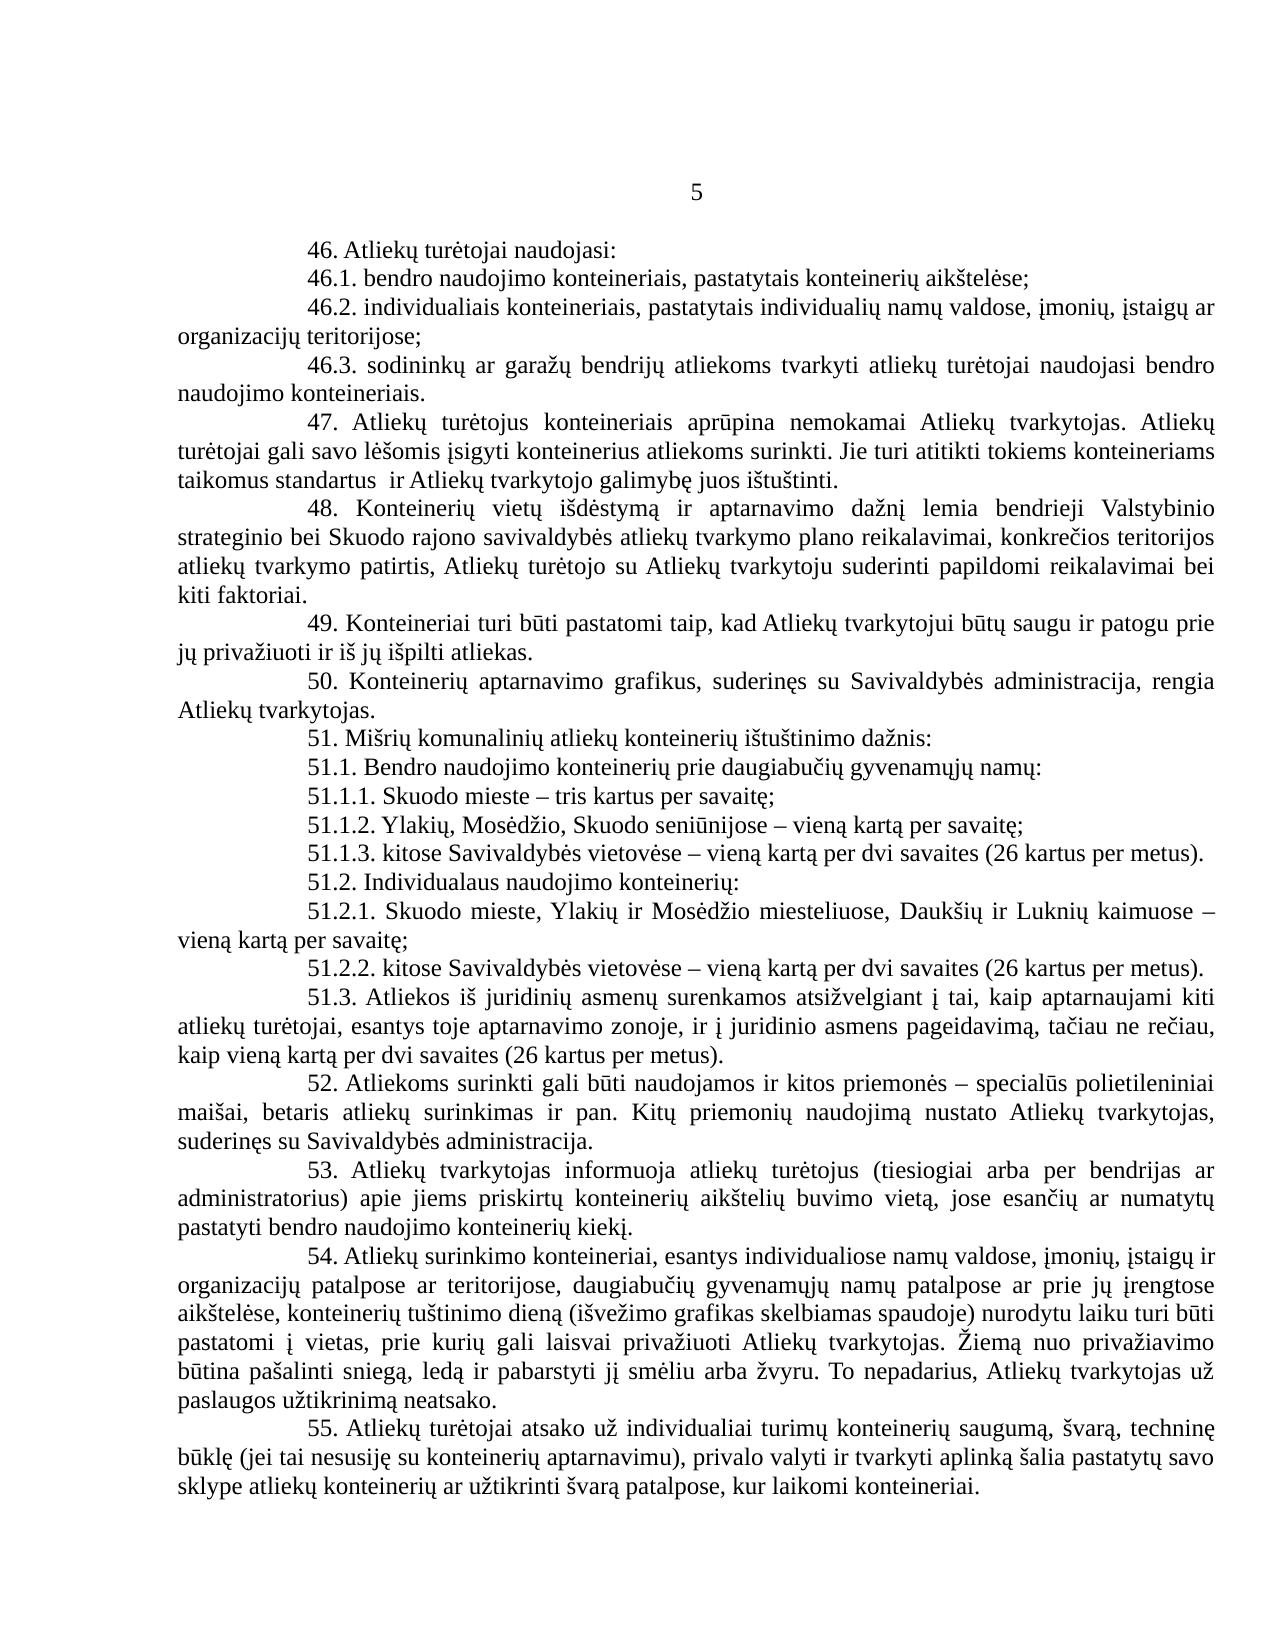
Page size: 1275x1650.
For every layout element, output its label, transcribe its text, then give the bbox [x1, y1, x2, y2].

text 52. Atliekoms surinkti gali būti naudojamos ir kitos priemonės – specialūs polietileniniai maišai, betaris atliekų surinkimas ir pan. Kitų priemonių naudojimą nustato Atliekų tvarkytojas, suderinęs su Savivaldybės administracija. [177, 1068, 1216, 1155]
text 55. Atliekų turėtojai atsako už individualiai turimų konteinerių saugumą, švarą, techninę būklę (jei tai nesusiję su konteinerių aptarnavimu), privalo valyti ir tvarkyti aplinką šalia pastatytų savo sklype atliekų konteinerių ar užtikrinti švarą patalpose, kur laikomi konteineriai. [177, 1413, 1216, 1500]
text 51.2. Individualaus naudojimo konteinerių: [177, 867, 1216, 896]
text 50. Konteinerių aptarnavimo grafikus, suderinęs su Savivaldybės administracija, rengia Atliekų tvarkytojas. [177, 666, 1216, 723]
text 49. Konteineriai turi būti pastatomi taip, kad Atliekų tvarkytojui būtų saugu ir patogu prie jų privažiuoti ir iš jų išpilti atliekas. [177, 608, 1216, 666]
text 51.2.1. Skuodo mieste, Ylakių ir Mosėdžio miesteliuose, Daukšių ir Luknių kaimuose – vieną kartą per savaitę; [177, 896, 1216, 953]
text 51.2.2. kitose Savivaldybės vietovėse – vieną kartą per dvi savaites (26 kartus per metus). [177, 953, 1216, 982]
text 46. Atliekų turėtojai naudojasi: [177, 235, 1216, 263]
text 48. Konteinerių vietų išdėstymą ir aptarnavimo dažnį lemia bendrieji Valstybinio strateginio bei Skuodo rajono savivaldybės atliekų tvarkymo plano reikalavimai, konkrečios teritorijos atliekų tvarkymo patirtis, Atliekų turėtojo su Atliekų tvarkytoju suderinti papildomi reikalavimai bei kiti faktoriai. [177, 493, 1216, 608]
text 46.3. sodininkų ar garažų bendrijų atliekoms tvarkyti atliekų turėtojai naudojasi bendro naudojimo konteineriais. [177, 350, 1216, 407]
text 54. Atliekų surinkimo konteineriai, esantys individualiose namų valdose, įmonių, įstaigų ir organizacijų patalpose ar teritorijose, daugiabučių gyvenamųjų namų patalpose ar prie jų įrengtose aikštelėse, konteinerių tuštinimo dieną (išvežimo grafikas skelbiamas spaudoje) nurodytu laiku turi būti pastatomi į vietas, prie kurių gali laisvai privažiuoti Atliekų tvarkytojas. Žiemą nuo privažiavimo būtina pašalinti sniegą, ledą ir pabarstyti jį smėliu arba žvyru. To nepadarius, Atliekų tvarkytojas už paslaugos užtikrinimą neatsako. [177, 1241, 1216, 1413]
text 46.2. individualiais konteineriais, pastatytais individualių namų valdose, įmonių, įstaigų ar organizacijų teritorijose; [177, 292, 1216, 350]
text 51.1.3. kitose Savivaldybės vietovėse – vieną kartą per dvi savaites (26 kartus per metus). [177, 838, 1216, 867]
text 47. Atliekų turėtojus konteineriais aprūpina nemokamai Atliekų tvarkytojas. Atliekų turėtojai gali savo lėšomis įsigyti konteinerius atliekoms surinkti. Jie turi atitikti tokiems konteineriams taikomus standartus ir Atliekų tvarkytojo galimybę juos ištuštinti. [177, 407, 1216, 493]
text 46.1. bendro naudojimo konteineriais, pastatytais konteinerių aikštelėse; [177, 263, 1216, 292]
text 51.1.1. Skuodo mieste – tris kartus per savaitę; [177, 781, 1216, 810]
text 51.1. Bendro naudojimo konteinerių prie daugiabučių gyvenamųjų namų: [177, 752, 1216, 781]
text 51.3. Atliekos iš juridinių asmenų surenkamos atsižvelgiant į tai, kaip aptarnaujami kiti atliekų turėtojai, esantys toje aptarnavimo zonoje, ir į juridinio asmens pageidavimą, tačiau ne rečiau, kaip vieną kartą per dvi savaites (26 kartus per metus). [177, 982, 1216, 1068]
text 51.1.2. Ylakių, Mosėdžio, Skuodo seniūnijose – vieną kartą per savaitę; [177, 810, 1216, 838]
text 51. Mišrių komunalinių atliekų konteinerių ištuštinimo dažnis: [177, 723, 1216, 752]
text 53. Atliekų tvarkytojas informuoja atliekų turėtojus (tiesiogiai arba per bendrijas ar administratorius) apie jiems priskirtų konteinerių aikštelių buvimo vietą, jose esančių ar numatytų pastatyti bendro naudojimo konteinerių kiekį. [177, 1155, 1216, 1241]
